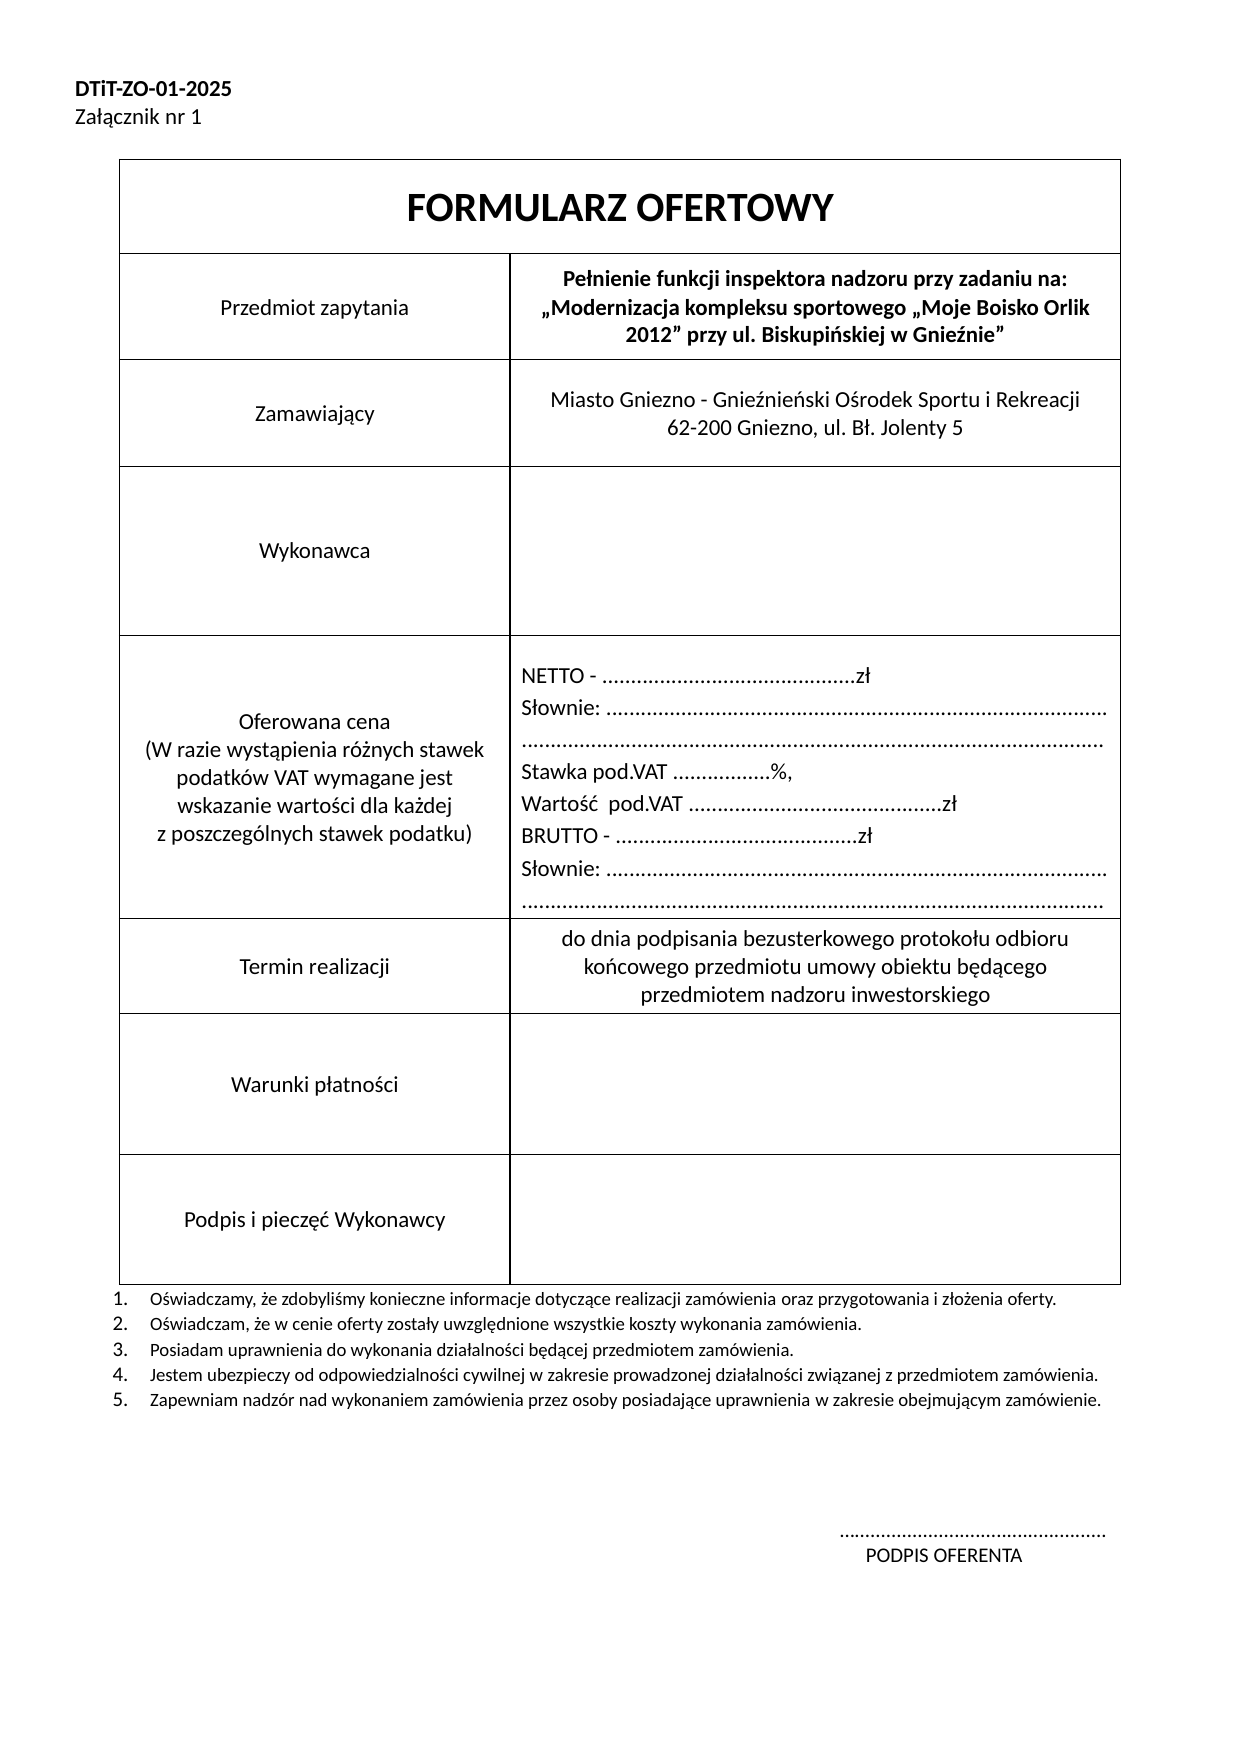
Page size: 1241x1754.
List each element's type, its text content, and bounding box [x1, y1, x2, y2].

table_cell Przedmiot zapytania [120, 254, 509, 359]
text PODPIS OFERENTA [119, 1542, 1165, 1568]
table_cell [511, 1014, 1120, 1154]
list Zapewniam nadzór nad wykonaniem zamówienia przez osoby posiadające uprawnienia w zakresie obejmującym zamówienie. [112, 1387, 1165, 1412]
text Załącznik nr 1 [75, 102, 1165, 130]
list Jestem ubezpieczy od odpowiedzialności cywilnej w zakresie prowadzonej działalności związanej z przedmiotem zamówienia. [112, 1361, 1165, 1387]
list Oświadczamy, że zdobyliśmy konieczne informacje dotyczące realizacji zamówienia oraz przygotowania i złożenia oferty. [112, 1285, 1165, 1310]
table_cell NETTO - ............................................zł Słownie: ....................................................................................... ..................................................................................................... Stawka pod.VAT .................%, Wartość pod.VAT ............................................zł BRUTTO - ..........................................zł Słownie: ....................................................................................... ..................................................................................................... [511, 636, 1120, 918]
table_cell [511, 467, 1120, 635]
table_cell Miasto Gniezno - Gnieźnieński Ośrodek Sportu i Rekreacji 62-200 Gniezno, ul. Bł. Jolenty 5 [511, 360, 1120, 466]
text …................................................ [119, 1517, 1165, 1542]
table_cell Termin realizacji [120, 919, 509, 1013]
table_cell Wykonawca [120, 467, 509, 635]
list Posiadam uprawnienia do wykonania działalności będącej przedmiotem zamówienia. [112, 1336, 1165, 1361]
text DTiT-ZO-01-2025 [75, 74, 1165, 102]
table_cell Pełnienie funkcji inspektora nadzoru przy zadaniu na: „Modernizacja kompleksu sportowego „Moje Boisko Orlik 2012” przy ul. Biskupińskiej w Gnieźnie” [511, 254, 1120, 359]
table_cell Oferowana cena (W razie wystąpienia różnych stawek podatków VAT wymagane jest wskazanie wartości dla każdej z poszczególnych stawek podatku) [120, 636, 509, 918]
table_cell Warunki płatności [120, 1014, 509, 1154]
table_cell Podpis i pieczęć Wykonawcy [120, 1155, 509, 1284]
table_header FORMULARZ OFERTOWY [120, 160, 1120, 253]
table_cell Zamawiający [120, 360, 509, 466]
list Oświadczam, że w cenie oferty zostały uwzględnione wszystkie koszty wykonania zamówienia. [112, 1310, 1165, 1336]
table_cell do dnia podpisania bezusterkowego protokołu odbioru końcowego przedmiotu umowy obiektu będącego przedmiotem nadzoru inwestorskiego [511, 919, 1120, 1013]
table_cell [511, 1155, 1120, 1284]
